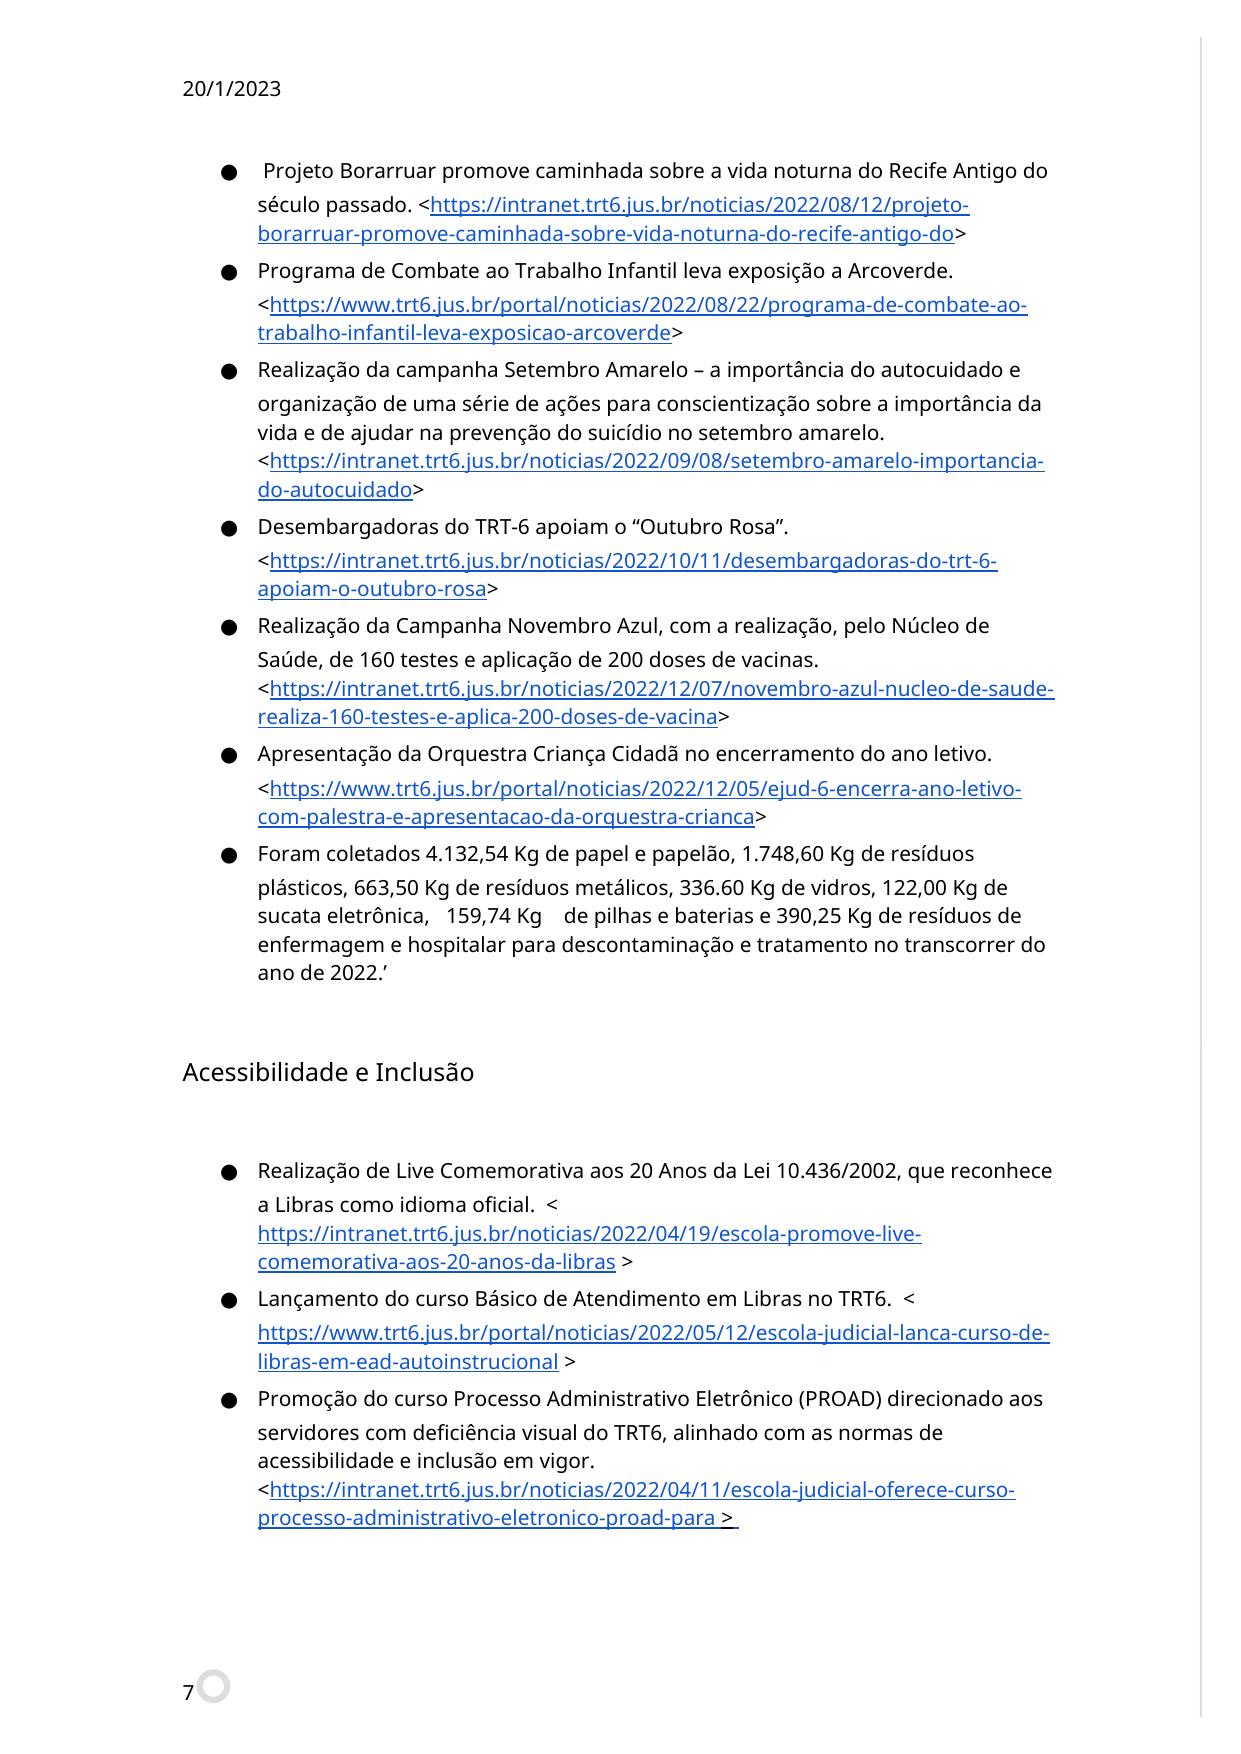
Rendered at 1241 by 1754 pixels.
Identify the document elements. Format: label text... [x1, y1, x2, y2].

list Apresentação da Orquestra Criança Cidadã no encerramento do ano letivo. <https://www.trt6.jus.br/portal/noticias/2022/12/05/ejud-6-encerra-ano-letivo-com-palestra-e-apresentacao-da-orquestra-crianca> [220, 731, 1058, 831]
list Realização de Live Comemorativa aos 20 Anos da Lei 10.436/2002, que reconhece a Libras como idioma oficial. < https://intranet.trt6.jus.br/noticias/2022/04/19/escola-promove-live-comemorativa-aos-20-anos-da-libras > [220, 1148, 1058, 1276]
list Programa de Combate ao Trabalho Infantil leva exposição a Arcoverde. <https://www.trt6.jus.br/portal/noticias/2022/08/22/programa-de-combate-ao-trabalho-infantil-leva-exposicao-arcoverde> [220, 247, 1058, 347]
list Lançamento do curso Básico de Atendimento em Libras no TRT6. < https://www.trt6.jus.br/portal/noticias/2022/05/12/escola-judicial-lanca-curso-de-libras-em-ead-autoinstrucional > [220, 1276, 1058, 1375]
text Acessibilidade e Inclusão [182, 1055, 1058, 1089]
list Realização da campanha Setembro Amarelo – a importância do autocuidado e organização de uma série de ações para conscientização sobre a importância da vida e de ajudar na prevenção do suicídio no setembro amarelo. <https://intranet.trt6.jus.br/noticias/2022/09/08/setembro-amarelo-importancia-do-autocuidado> [220, 347, 1058, 503]
list Promoção do curso Processo Administrativo Eletrônico (PROAD) direcionado aos servidores com deficiência visual do TRT6, alinhado com as normas de [220, 1375, 1058, 1446]
list Desembargadoras do TRT-6 apoiam o “Outubro Rosa”. <https://intranet.trt6.jus.br/noticias/2022/10/11/desembargadoras-do-trt-6-apoiam-o-outubro-rosa> [220, 503, 1058, 603]
text acessibilidade e inclusão em vigor. <https://intranet.trt6.jus.br/noticias/2022/04/11/escola-judicial-oferece-curso-processo-administrativo-eletronico-proad-para > [257, 1446, 1058, 1532]
list Realização da Campanha Novembro Azul, com a realização, pelo Núcleo de Saúde, de 160 testes e aplicação de 200 doses de vacinas. <https://intranet.trt6.jus.br/noticias/2022/12/07/novembro-azul-nucleo-de-saude-realiza-160-testes-e-aplica-200-doses-de-vacina> [220, 603, 1058, 731]
list Projeto Borarruar promove caminhada sobre a vida noturna do Recife Antigo do século passado. <https://intranet.trt6.jus.br/noticias/2022/08/12/projeto-borarruar-promove-caminhada-sobre-vida-noturna-do-recife-antigo-do> [220, 148, 1058, 247]
list Foram coletados 4.132,54 Kg de papel e papelão, 1.748,60 Kg de resíduos plásticos, 663,50 Kg de resíduos metálicos, 336.60 Kg de vidros, 122,00 Kg de sucata eletrônica, 159,74 Kg de pilhas e baterias e 390,25 Kg de resíduos de enfermagem e hospitalar para descontaminação e tratamento no transcorrer do ano de 2022.’ [220, 831, 1058, 1002]
